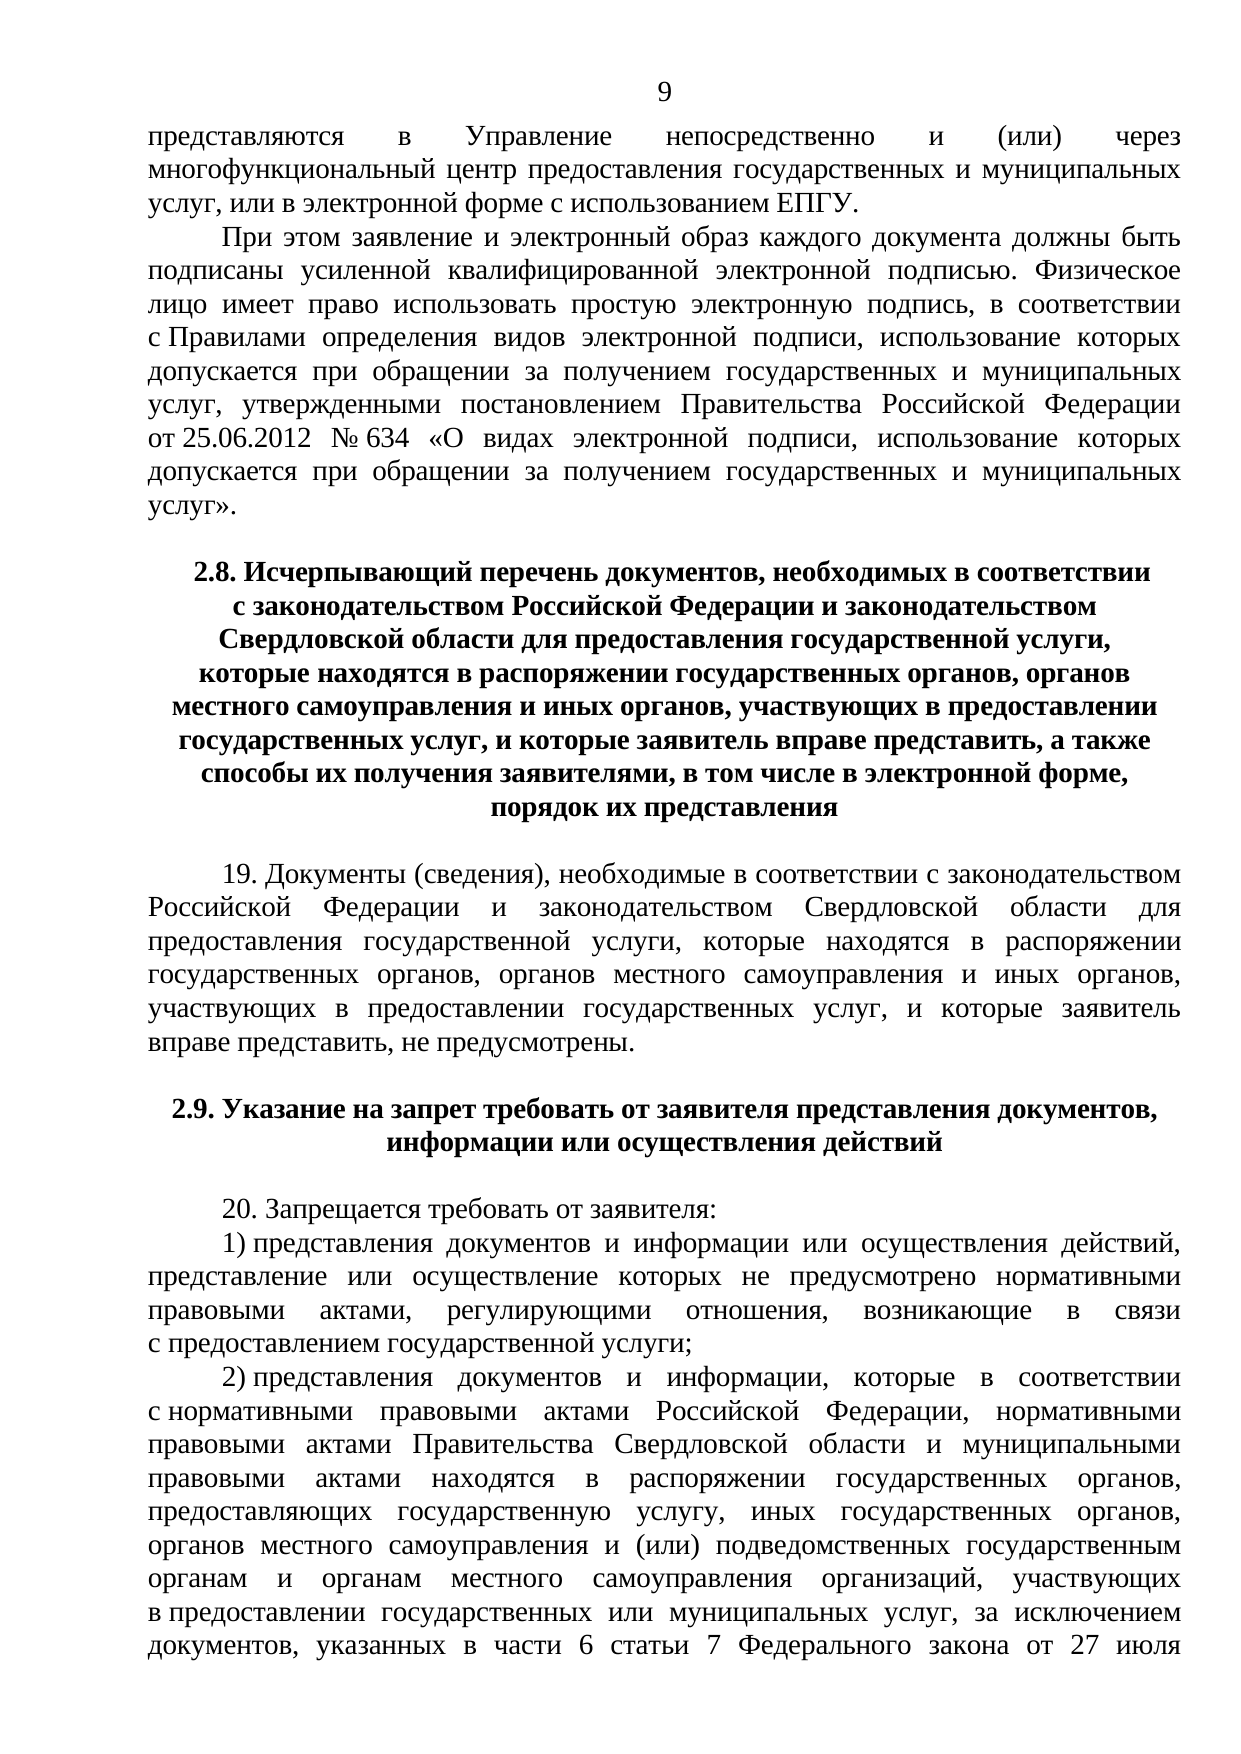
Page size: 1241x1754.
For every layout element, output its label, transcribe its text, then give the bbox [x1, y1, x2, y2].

text 20. Запрещается требовать от заявителя: [148, 1191, 1211, 1225]
text 1) представления документов и информации или осуществления действий, представление или осуществление которых не предусмотрено нормативными правовыми актами, регулирующими отношения, возникающие в связи с предоставлением государственной услуги; [148, 1225, 1181, 1359]
text 2.9. Указание на запрет требовать от заявителя представления документов, информации или осуществления действий [148, 1091, 1181, 1158]
text 2) представления документов и информации, которые в соответствии с нормативными правовыми актами Российской Федерации, нормативными правовыми актами Правительства Свердловской области и муниципальными правовыми актами находятся в распоряжении государственных органов, предоставляющих государственную услугу, иных государственных органов, органов местного самоуправления и (или) подведомственных государственным органам и органам местного самоуправления организаций, участвующих в предоставлении государственных или муниципальных услуг, за исключением документов, указанных в части 6 статьи 7 Федерального закона от 27 июля [148, 1359, 1181, 1661]
text представляются в Управление непосредственно и (или) через многофункциональный центр предоставления государственных и муниципальных услуг, или в электронной форме с использованием ЕПГУ. [148, 118, 1181, 219]
text При этом заявление и электронный образ каждого документа должны быть подписаны усиленной квалифицированной электронной подписью. Физическое лицо имеет право использовать простую электронную подпись, в соответствии с Правилами определения видов электронной подписи, использование которых допускается при обращении за получением государственных и муниципальных услуг, утвержденными постановлением Правительства Российской Федерации от 25.06.2012 № 634 «О видах электронной подписи, использование которых допускается при обращении за получением государственных и муниципальных услуг». [148, 219, 1181, 521]
text 19. Документы (сведения), необходимые в соответствии с законодательством Российской Федерации и законодательством Свердловской области для предоставления государственной услуги, которые находятся в распоряжении государственных органов, органов местного самоуправления и иных органов, участвующих в предоставлении государственных услуг, и которые заявитель вправе представить, не предусмотрены. [148, 856, 1181, 1057]
text 2.8. Исчерпывающий перечень документов, необходимых в соответствии с законодательством Российской Федерации и законодательством Свердловской области для предоставления государственной услуги, которые находятся в распоряжении государственных органов, органов местного самоуправления и иных органов, участвующих в предоставлении государственных услуг, и которые заявитель вправе представить, а также способы их получения заявителями, в том числе в электронной форме, порядок их представления [148, 554, 1181, 822]
